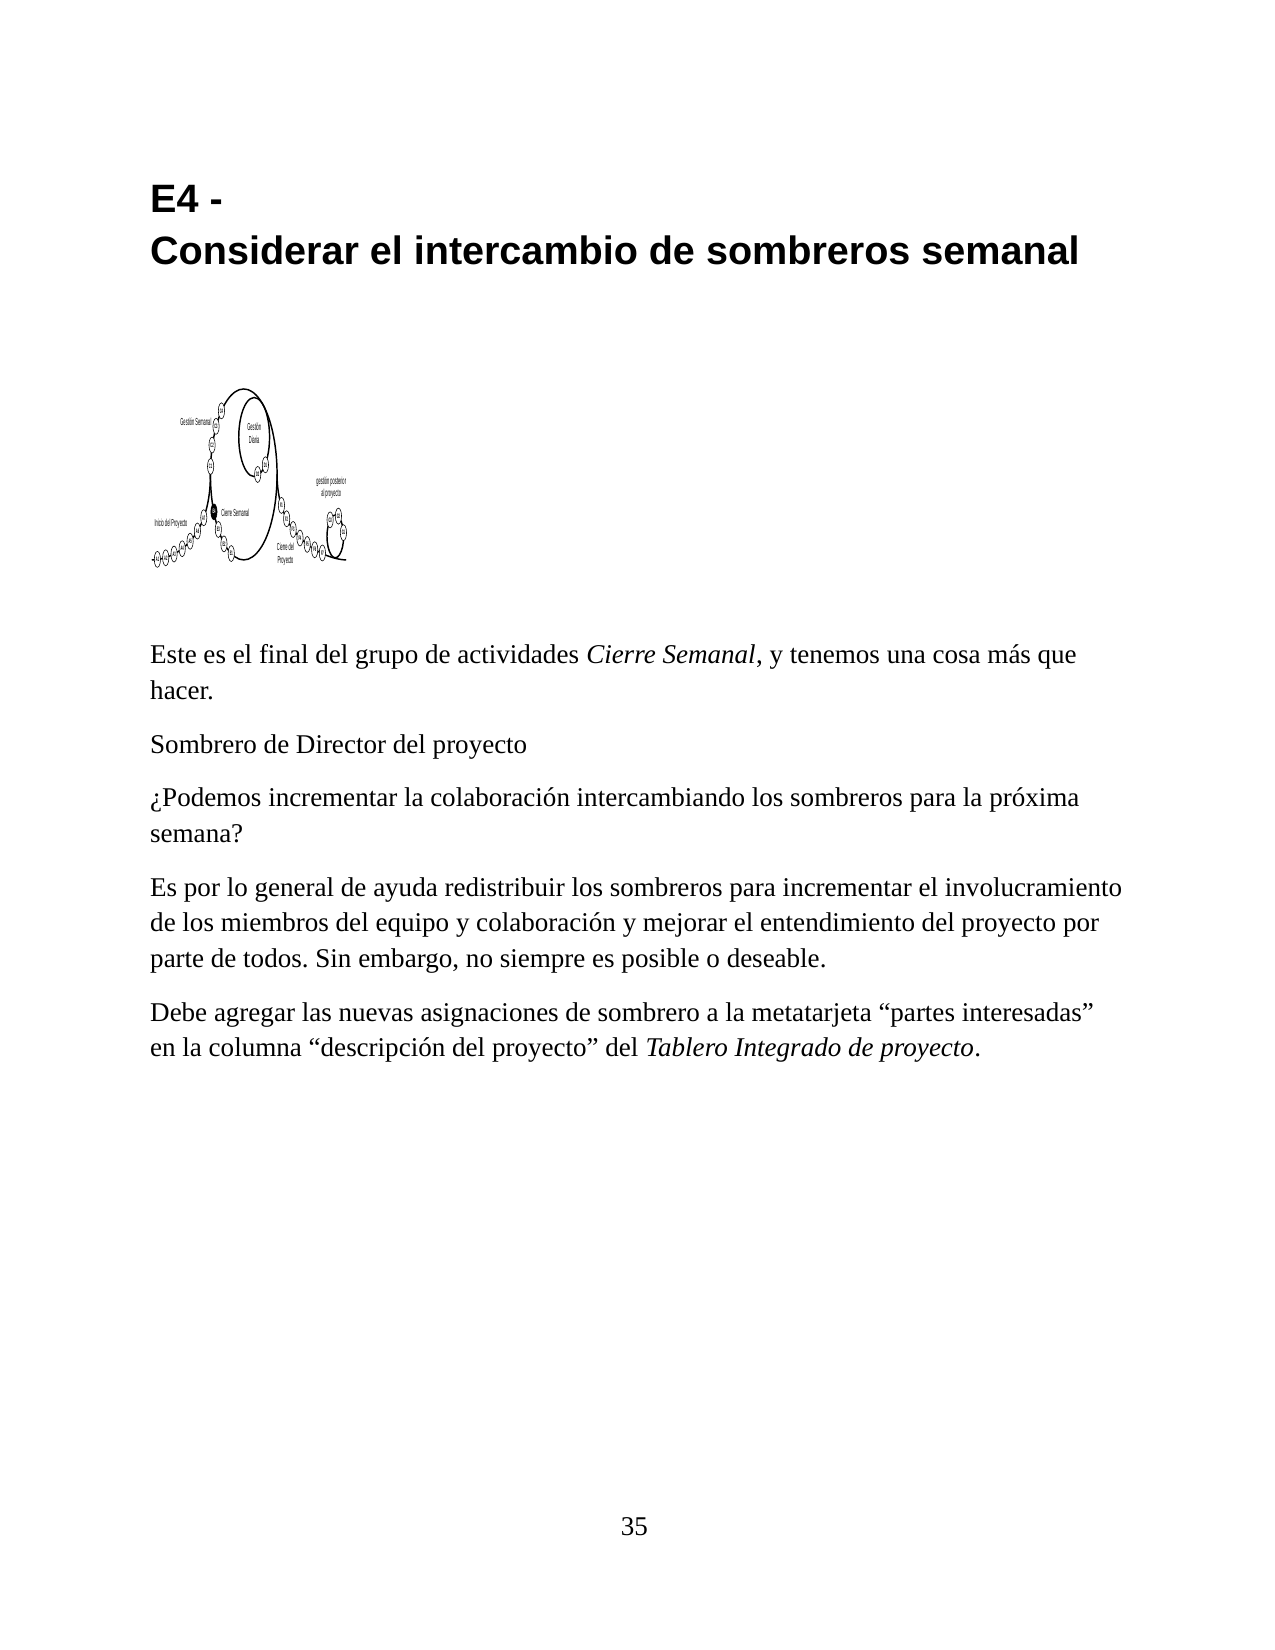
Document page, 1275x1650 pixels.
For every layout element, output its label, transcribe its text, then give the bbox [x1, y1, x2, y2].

subtitle E4 - Considerar el intercambio de sombreros semanal [150, 175, 1125, 273]
text Sombrero de Director del proyecto [150, 728, 1125, 759]
text Este es el final del grupo de actividades Cierre Semanal, y tenemos una cosa más que hacer. [150, 638, 1125, 705]
text Debe agregar las nuevas asignaciones de sombrero a la metatarjeta “partes interesadas” en la columna “descripción del proyecto” del Tablero Integrado de proyecto. [150, 996, 1125, 1063]
text ¿Podemos incrementar la colaboración intercambiando los sombreros para la próxima semana? [150, 781, 1125, 848]
text Es por lo general de ayuda redistribuir los sombreros para incrementar el involucramiento de los miembros del equipo y colaboración y mejorar el entendimiento del proyecto por parte de todos. Sin embargo, no siempre es posible o deseable. [150, 871, 1125, 973]
